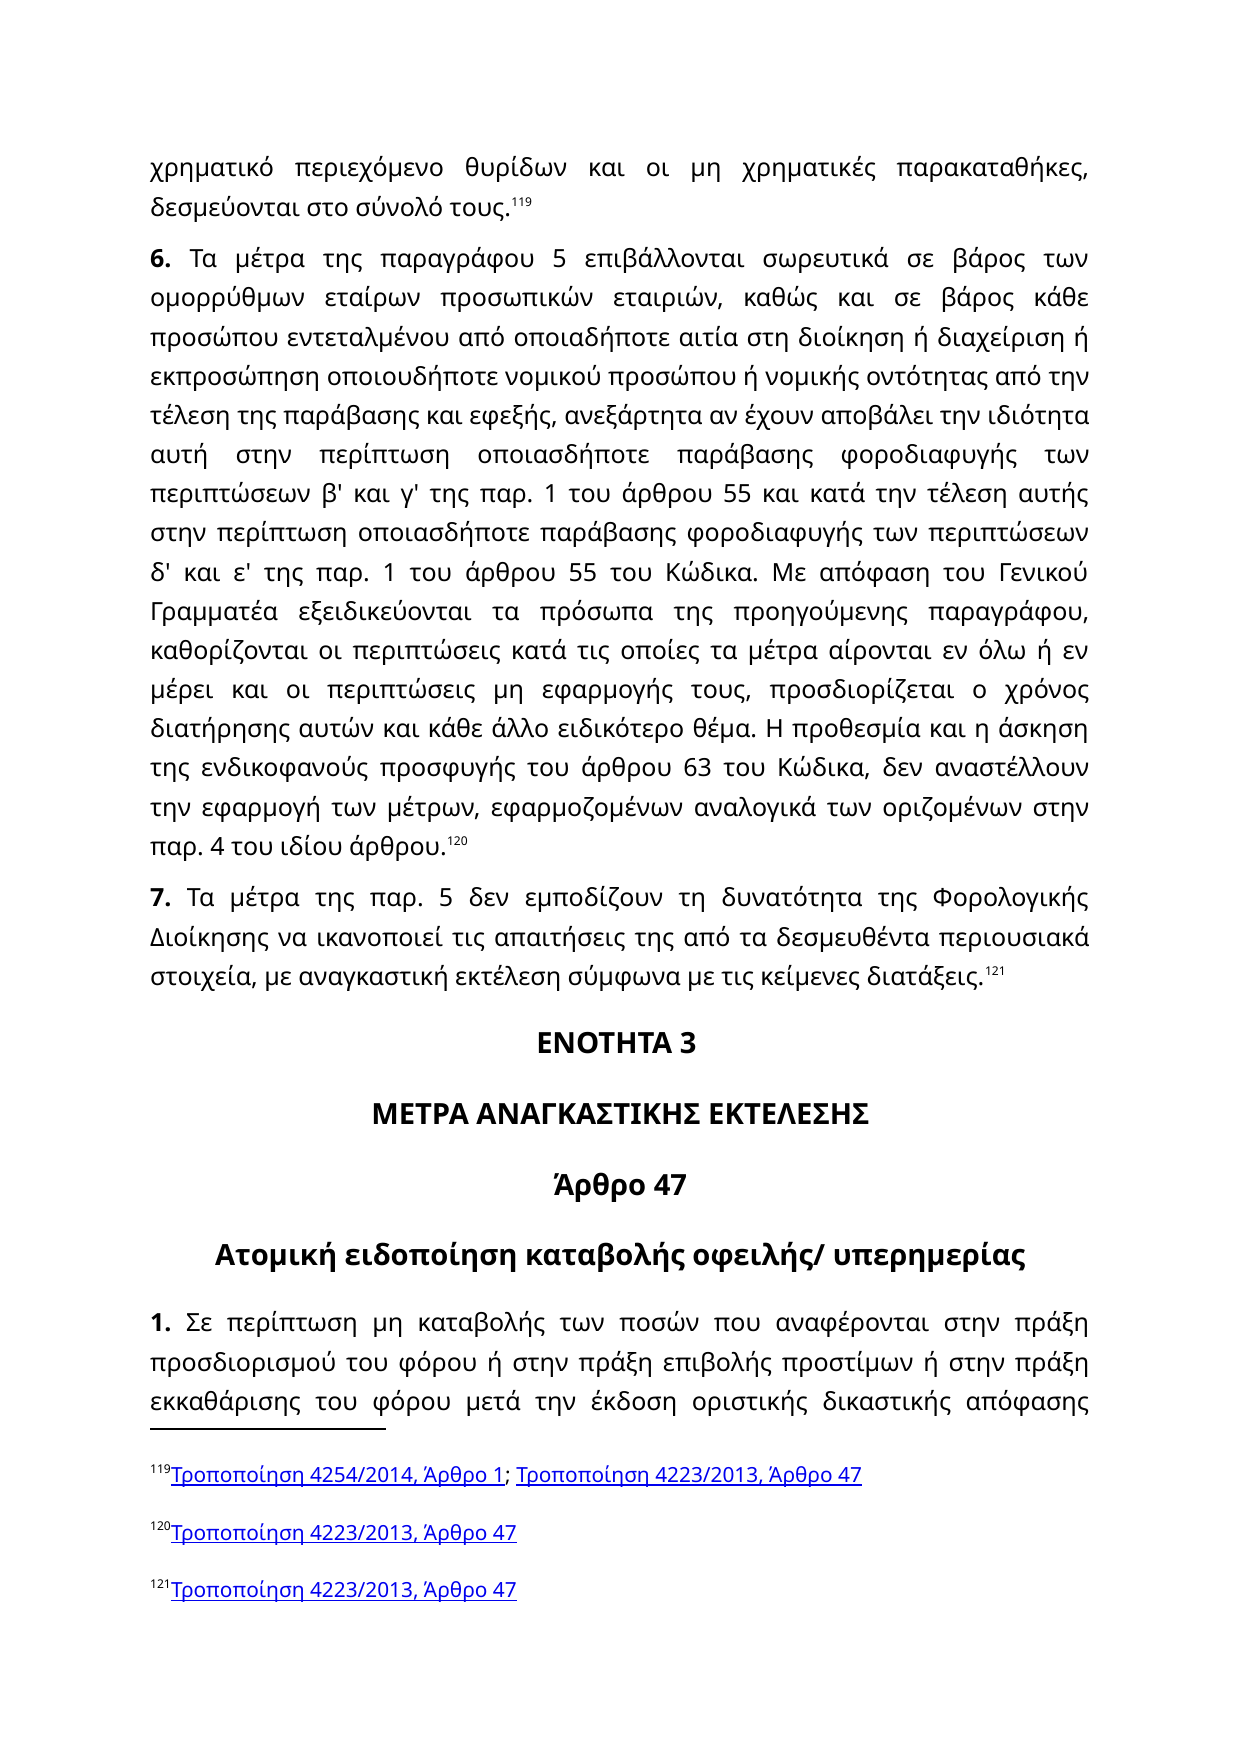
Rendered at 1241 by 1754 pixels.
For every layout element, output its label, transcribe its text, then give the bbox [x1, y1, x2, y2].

text 6. Τα μέτρα της παραγράφου 5 επιβάλλονται σωρευτικά σε βάρος των ομορρύθμων εταίρων προσωπικών εταιριών, καθώς και σε βάρος κάθε προσώπου εντεταλμένου από οποιαδήποτε αιτία στη διοίκηση ή διαχείριση ή εκπροσώπηση οποιουδήποτε νομικού προσώπου ή νομικής οντότητας από την τέλεση της παράβασης και εφεξής, ανεξάρτητα αν έχουν αποβάλει την ιδιότητα αυτή στην περίπτωση οποιασδήποτε παράβασης φοροδιαφυγής των περιπτώσεων β' και γ' της παρ. 1 του άρθρου 55 και κατά την τέλεση αυτής στην περίπτωση οποιασδήποτε παράβασης φοροδιαφυγής των περιπτώσεων δ' και ε' της παρ. 1 του άρθρου 55 του Κώδικα. Με απόφαση του Γενικού Γραμματέα εξειδικεύονται τα πρόσωπα της προηγούμενης παραγράφου, καθορίζονται οι περιπτώσεις κατά τις οποίες τα μέτρα αίρονται εν όλω ή εν μέρει και οι περιπτώσεις μη εφαρμογής τους, προσδιορίζεται ο χρόνος διατήρησης αυτών και κάθε άλλο ειδικότερο θέμα. Η προθεσμία και η άσκηση της ενδικοφανούς προσφυγής του άρθρου 63 του Κώδικα, δεν αναστέλλουν την εφαρμογή των μέτρων, εφαρμοζομένων αναλογικά των οριζομένων στην παρ. 4 του ιδίου άρθρου. [150, 241, 1090, 862]
subtitle Ατομική ειδοποίηση καταβολής οφειλής/ υπερημερίας [150, 1234, 1090, 1274]
text Τροποποίηση 4254/2014, Άρθρο 1; Τροποποίηση 4223/2013, Άρθρο 47 [150, 1460, 1090, 1489]
text χρηματικό περιεχόμενο θυρίδων και οι μη χρηματικές παρακαταθήκες, δεσμεύονται στο σύνολό τους. [150, 150, 1090, 223]
text 7. Τα μέτρα της παρ. 5 δεν εμποδίζουν τη δυνατότητα της Φορολογικής Διοίκησης να ικανοποιεί τις απαιτήσεις της από τα δεσμευθέντα περιουσιακά στοιχεία, με αναγκαστική εκτέλεση σύμφωνα με τις κείμενες διατάξεις. [150, 880, 1090, 992]
subtitle ΜΕΤΡΑ ΑΝΑΓΚΑΣΤΙΚΗΣ ΕΚΤΕΛΕΣΗΣ [150, 1093, 1090, 1133]
text Τροποποίηση 4223/2013, Άρθρο 47 [150, 1576, 1090, 1604]
text 1. Σε περίπτωση μη καταβολής των ποσών που αναφέρονται στην πράξη προσδιορισμού του φόρου ή στην πράξη επιβολής προστίμων ή στην πράξη εκκαθάρισης του φόρου μετά την έκδοση οριστικής δικαστικής απόφασης [150, 1305, 1090, 1417]
subtitle Άρθρο 47 [150, 1164, 1090, 1203]
subtitle ΕΝΟΤΗΤΑ 3 [150, 1022, 1090, 1062]
text Τροποποίηση 4223/2013, Άρθρο 47 [150, 1518, 1090, 1546]
